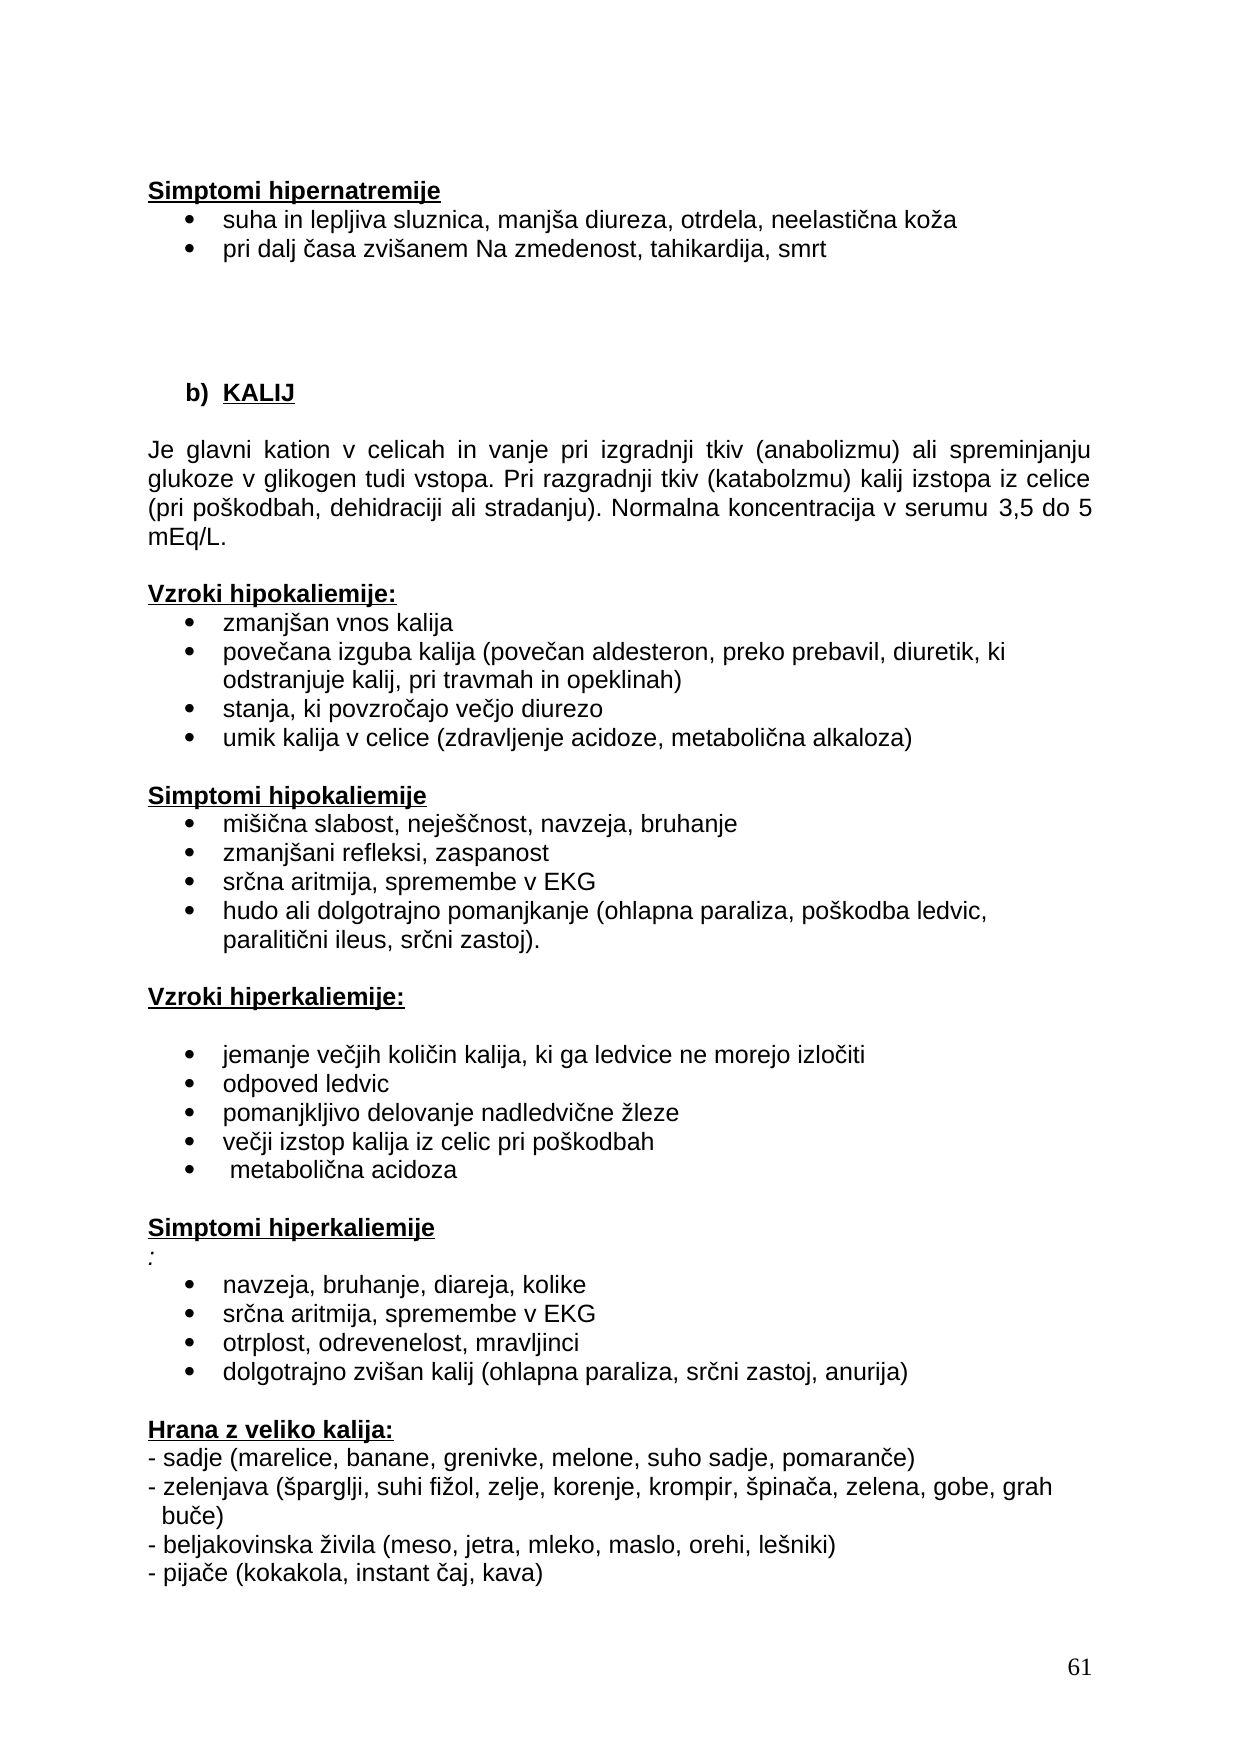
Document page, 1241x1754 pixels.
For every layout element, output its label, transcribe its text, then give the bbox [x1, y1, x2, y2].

list stanja, ki povzročajo večjo diurezo [185, 694, 1093, 723]
list zmanjšan vnos kalija [185, 608, 1093, 637]
text buče) [148, 1501, 1093, 1529]
text : [148, 1242, 1093, 1270]
list odpoved ledvic [185, 1069, 1093, 1098]
list dolgotrajno zvišan kalij (ohlapna paraliza, srčni zastoj, anurija) [185, 1357, 1093, 1386]
list suha in lepljiva sluznica, manjša diureza, otrdela, neelastična koža [185, 205, 1093, 234]
list srčna aritmija, spremembe v EKG [185, 867, 1093, 896]
list jemanje večjih količin kalija, ki ga ledvice ne morejo izločiti [185, 1040, 1093, 1069]
list pomanjkljivo delovanje nadledvične žleze [185, 1098, 1093, 1126]
text - pijače (kokakola, instant čaj, kava) [148, 1558, 1093, 1587]
list hudo ali dolgotrajno pomanjkanje (ohlapna paraliza, poškodba ledvic, paralitični ileus, srčni zastoj). [185, 896, 1093, 954]
list povečana izguba kalija (povečan aldesteron, preko prebavil, diuretik, ki odstranjuje kalij, pri travmah in opeklinah) [185, 637, 1093, 694]
list otrplost, odrevenelost, mravljinci [185, 1328, 1093, 1357]
list KALIJ [185, 378, 1093, 407]
list mišična slabost, neješčnost, navzeja, bruhanje [185, 809, 1093, 838]
list pri dalj časa zvišanem Na zmedenost, tahikardija, smrt [185, 234, 1093, 263]
list navzeja, bruhanje, diareja, kolike [185, 1270, 1093, 1299]
text Je glavni kation v celicah in vanje pri izgradnji tkiv (anabolizmu) ali spreminjanju glukoze v glikogen tudi vstopa. Pri razgradnji tkiv (katabolzmu) kalij izstopa iz celice (pri poškodbah, dehidraciji ali stradanju). Normalna koncentracija v serumu 3,5 do 5 mEq/L. [148, 435, 1093, 550]
text Simptomi hiperkaliemije [148, 1213, 1093, 1242]
text Hrana z veliko kalija: [148, 1414, 1093, 1443]
list večji izstop kalija iz celic pri poškodbah [185, 1126, 1093, 1155]
text Vzroki hiperkaliemije: [148, 982, 1093, 1011]
text Simptomi hipokaliemije [148, 781, 1093, 809]
list srčna aritmija, spremembe v EKG [185, 1299, 1093, 1328]
list umik kalija v celice (zdravljenje acidoze, metabolična alkaloza) [185, 723, 1093, 752]
text - beljakovinska živila (meso, jetra, mleko, maslo, orehi, lešniki) [148, 1529, 1093, 1558]
list zmanjšani refleksi, zaspanost [185, 838, 1093, 867]
text - zelenjava (šparglji, suhi fižol, zelje, korenje, krompir, špinača, zelena, gobe, grah [148, 1472, 1093, 1501]
text Vzroki hipokaliemije: [148, 579, 1093, 608]
text - sadje (marelice, banane, grenivke, melone, suho sadje, pomaranče) [148, 1443, 1093, 1472]
list metabolična acidoza [185, 1155, 1093, 1184]
text Simptomi hipernatremije [148, 176, 1093, 205]
